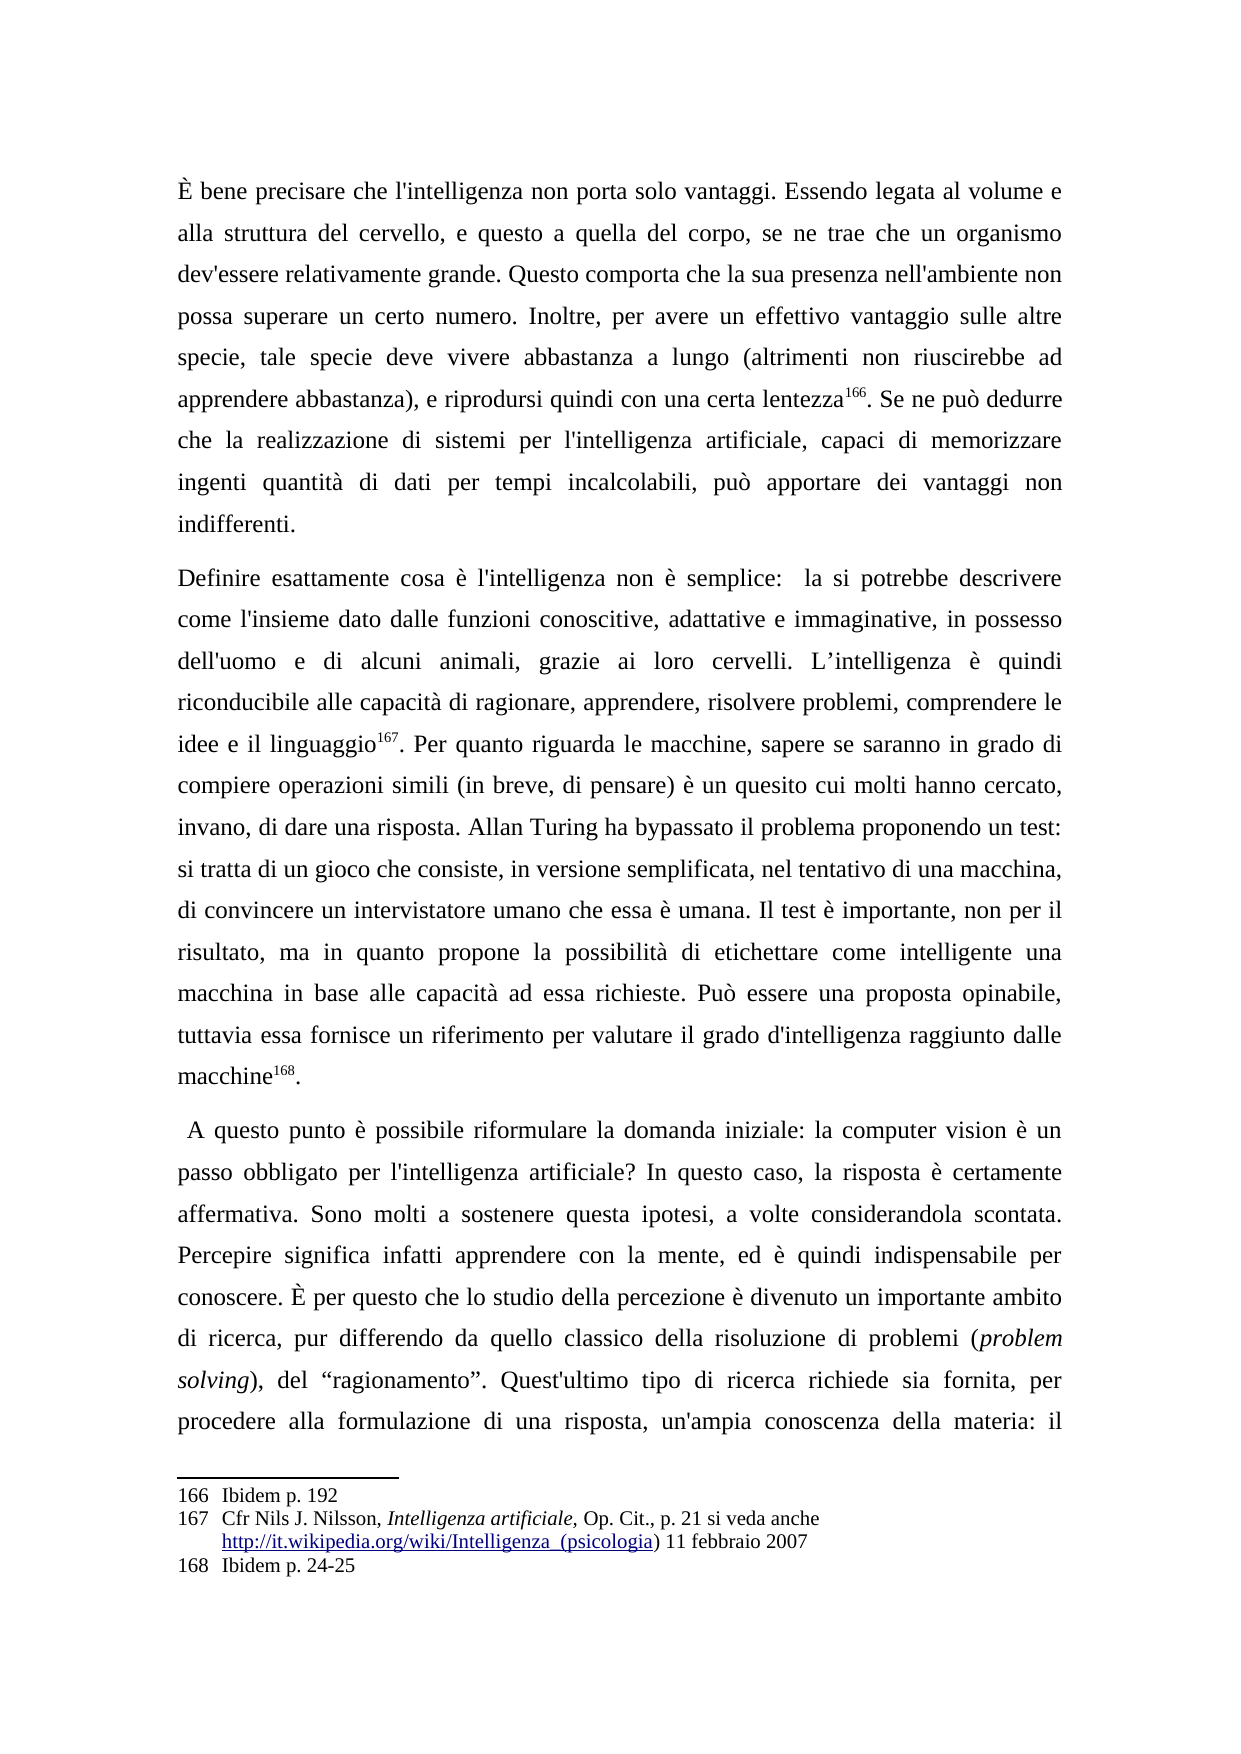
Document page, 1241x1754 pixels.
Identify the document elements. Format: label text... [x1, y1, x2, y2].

text Ibidem p. 192 [177, 1484, 1063, 1507]
text Ibidem p. 24-25 [177, 1553, 1063, 1577]
text Cfr Nils J. Nilsson, Intelligenza artificiale, Op. Cit., p. 21 si veda anche http://it.wikipedia.org/wiki/Intelligenza_(psicologia) 11 febbraio 2007 [177, 1507, 1063, 1553]
text Definire esattamente cosa è l'intelligenza non è semplice: la si potrebbe descrivere come l'insieme dato dalle funzioni conoscitive, adattative e immaginative, in possesso dell'uomo e di alcuni animali, grazie ai loro cervelli. L’intelligenza è quindi riconducibile alle capacità di ragionare, apprendere, risolvere problemi, comprendere le idee e il linguaggio. Per quanto riguarda le macchine, sapere se saranno in grado di compiere operazioni simili (in breve, di pensare) è un quesito cui molti hanno cercato, invano, di dare una risposta. Allan Turing ha bypassato il problema proponendo un test: si tratta di un gioco che consiste, in versione semplificata, nel tentativo di una macchina, di convincere un intervistatore umano che essa è umana. Il test è importante, non per il risultato, ma in quanto propone la possibilità di etichettare come intelligente una macchina in base alle capacità ad essa richieste. Può essere una proposta opinabile, tuttavia essa fornisce un riferimento per valutare il grado d'intelligenza raggiunto dalle macchine. [177, 564, 1063, 1090]
text È bene precisare che l'intelligenza non porta solo vantaggi. Essendo legata al volume e alla struttura del cervello, e questo a quella del corpo, se ne trae che un organismo dev'essere relativamente grande. Questo comporta che la sua presenza nell'ambiente non possa superare un certo numero. Inoltre, per avere un effettivo vantaggio sulle altre specie, tale specie deve vivere abbastanza a lungo (altrimenti non riuscirebbe ad apprendere abbastanza), e riprodursi quindi con una certa lentezza. Se ne può dedurre che la realizzazione di sistemi per l'intelligenza artificiale, capaci di memorizzare ingenti quantità di dati per tempi incalcolabili, può apportare dei vantaggi non indifferenti. [177, 177, 1063, 537]
text A questo punto è possibile riformulare la domanda iniziale: la computer vision è un passo obbligato per l'intelligenza artificiale? In questo caso, la risposta è certamente affermativa. Sono molti a sostenere questa ipotesi, a volte considerandola scontata. Percepire significa infatti apprendere con la mente, ed è quindi indispensabile per conoscere. È per questo che lo studio della percezione è divenuto un importante ambito di ricerca, pur differendo da quello classico della risoluzione di problemi (problem solving), del “ragionamento”. Quest'ultimo tipo di ricerca richiede sia fornita, per procedere alla formulazione di una risposta, un'ampia conoscenza della materia: il [177, 1117, 1063, 1435]
